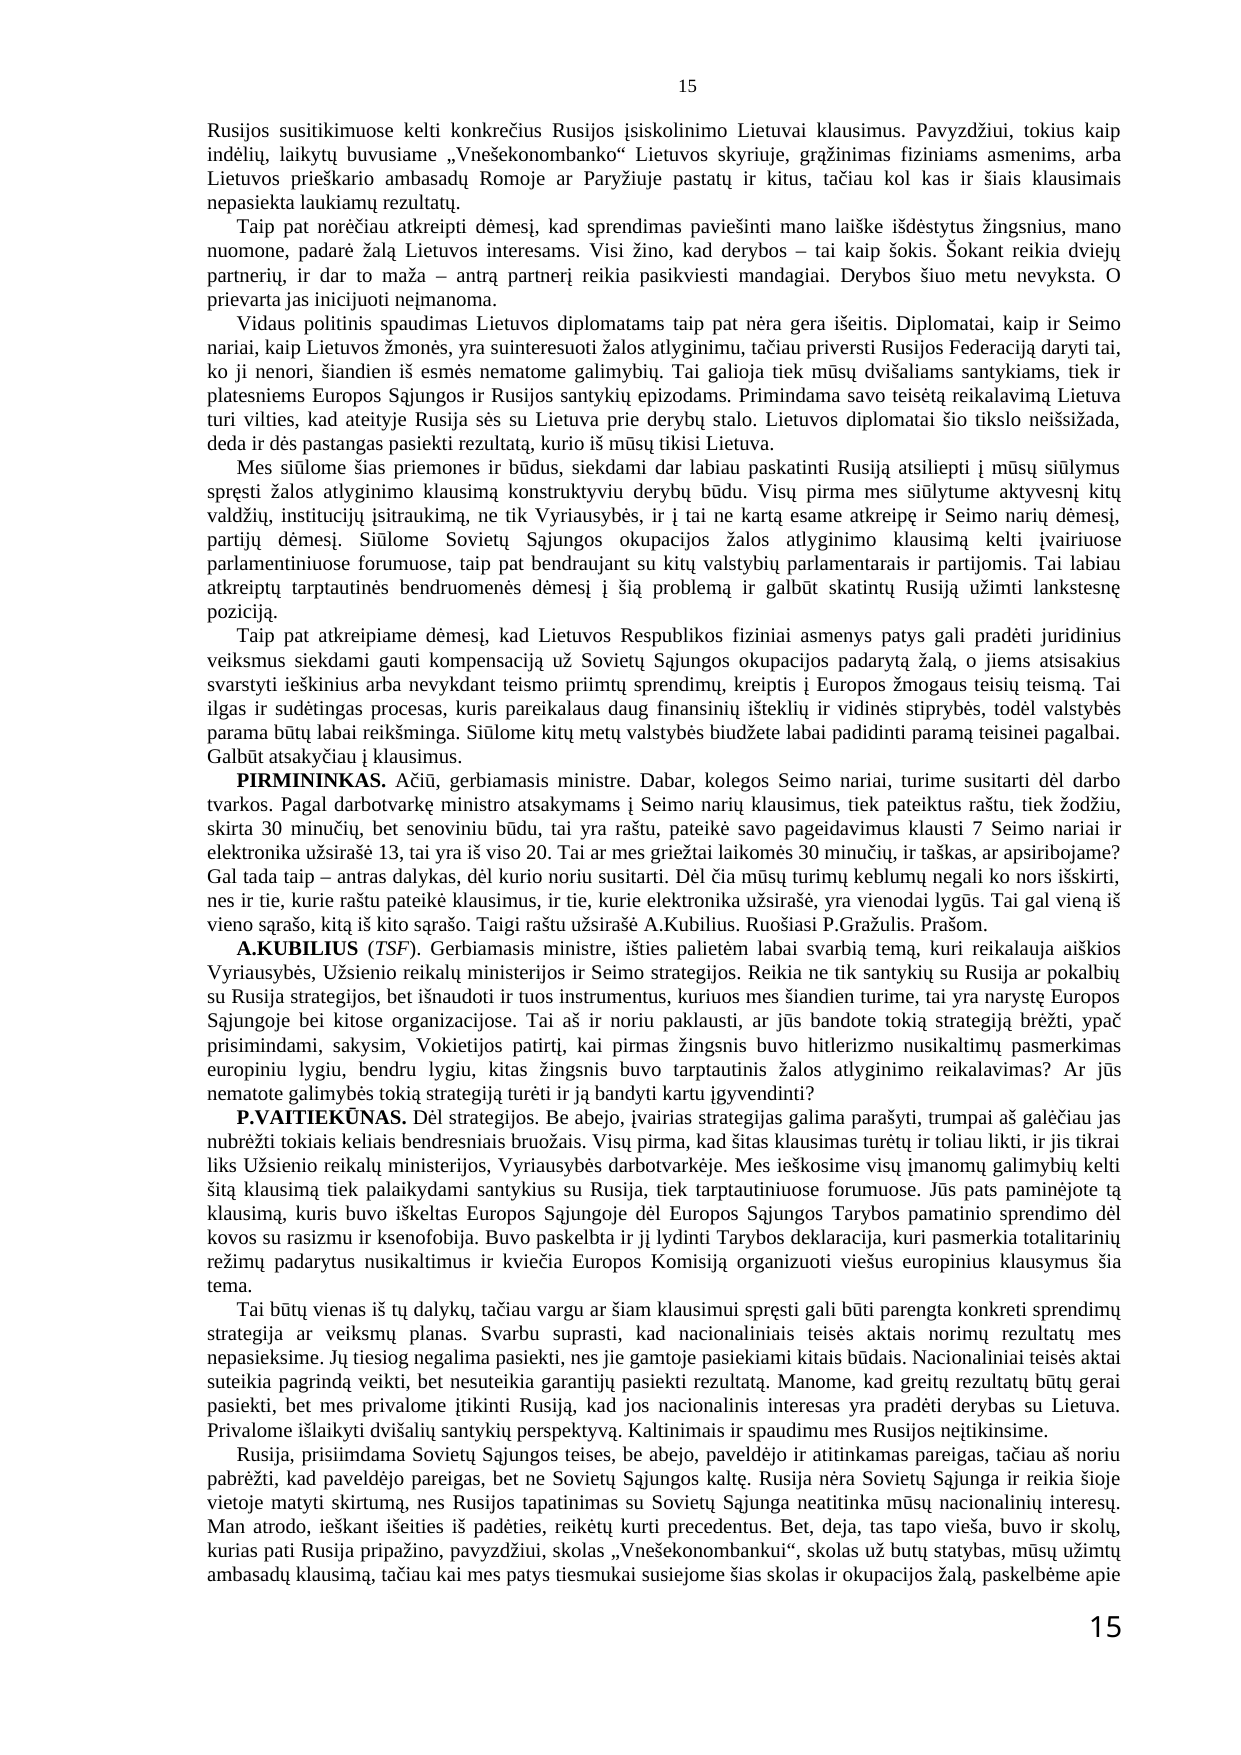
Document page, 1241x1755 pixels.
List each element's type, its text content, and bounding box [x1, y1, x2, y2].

text P.VAITIEKŪNAS. Dėl strategijos. Be abejo, įvairias strategijas galima parašyti, trumpai aš galėčiau jas nubrėžti tokiais keliais bendresniais bruožais. Visų pirma, kad šitas klausimas turėtų ir toliau likti, ir jis tikrai liks Užsienio reikalų ministerijos, Vyriausybės darbotvarkėje. Mes ieškosime visų įmanomų galimybių kelti šitą klausimą tiek palaikydami santykius su Rusija, tiek tarptautiniuose forumuose. Jūs pats paminėjote tą klausimą, kuris buvo iškeltas Europos Sąjungoje dėl Europos Sąjungos Tarybos pamatinio sprendimo dėl kovos su rasizmu ir ksenofobija. Buvo paskelbta ir jį lydinti Tarybos deklaracija, kuri pasmerkia totalitarinių režimų padarytus nusikaltimus ir kviečia Europos Komisiją organizuoti viešus europinius klausymus šia tema. [207, 1105, 1122, 1297]
text Tai būtų vienas iš tų dalykų, tačiau vargu ar šiam klausimui spręsti gali būti parengta konkreti sprendimų strategija ar veiksmų planas. Svarbu suprasti, kad nacionaliniais teisės aktais norimų rezultatų mes nepasieksime. Jų tiesiog negalima pasiekti, nes jie gamtoje pasiekiami kitais būdais. Nacionaliniai teisės aktai suteikia pagrindą veikti, bet nesuteikia garantijų pasiekti rezultatą. Manome, kad greitų rezultatų būtų gerai pasiekti, bet mes privalome įtikinti Rusiją, kad jos nacionalinis interesas yra pradėti derybas su Lietuva. Privalome išlaikyti dvišalių santykių perspektyvą. Kaltinimais ir spaudimu mes Rusijos neįtikinsime. [207, 1297, 1122, 1442]
text Rusija, prisiimdama Sovietų Sąjungos teises, be abejo, paveldėjo ir atitinkamas pareigas, tačiau aš noriu pabrėžti, kad paveldėjo pareigas, bet ne Sovietų Sąjungos kaltę. Rusija nėra Sovietų Sąjunga ir reikia šioje vietoje matyti skirtumą, nes Rusijos tapatinimas su Sovietų Sąjunga neatitinka mūsų nacionalinių interesų. Man atrodo, ieškant išeities iš padėties, reikėtų kurti precedentus. Bet, deja, tas tapo vieša, buvo ir skolų, kurias pati Rusija pripažino, pavyzdžiui, skolas „Vnešekonombankui“, skolas už butų statybas, mūsų užimtų ambasadų klausimą, tačiau kai mes patys tiesmukai susiejome šias skolas ir okupacijos žalą, paskelbėme apie [207, 1442, 1122, 1586]
text A.KUBILIUS (TSF). Gerbiamasis ministre, išties palietėm labai svarbią temą, kuri reikalauja aiškios Vyriausybės, Užsienio reikalų ministerijos ir Seimo strategijos. Reikia ne tik santykių su Rusija ar pokalbių su Rusija strategijos, bet išnaudoti ir tuos instrumentus, kuriuos mes šiandien turime, tai yra narystę Europos Sąjungoje bei kitose organizacijose. Tai aš ir noriu paklausti, ar jūs bandote tokią strategiją brėžti, ypač prisimindami, sakysim, Vokietijos patirtį, kai pirmas žingsnis buvo hitlerizmo nusikaltimų pasmerkimas europiniu lygiu, bendru lygiu, kitas žingsnis buvo tarptautinis žalos atlyginimo reikalavimas? Ar jūs nematote galimybės tokią strategiją turėti ir ją bandyti kartu įgyvendinti? [207, 936, 1122, 1105]
text Mes siūlome šias priemones ir būdus, siekdami dar labiau paskatinti Rusiją atsiliepti į mūsų siūlymus spręsti žalos atlyginimo klausimą konstruktyviu derybų būdu. Visų pirma mes siūlytume aktyvesnį kitų valdžių, institucijų įsitraukimą, ne tik Vyriausybės, ir į tai ne kartą esame atkreipę ir Seimo narių dėmesį, partijų dėmesį. Siūlome Sovietų Sąjungos okupacijos žalos atlyginimo klausimą kelti įvairiuose parlamentiniuose forumuose, taip pat bendraujant su kitų valstybių parlamentarais ir partijomis. Tai labiau atkreiptų tarptautinės bendruomenės dėmesį į šią problemą ir galbūt skatintų Rusiją užimti lankstesnę poziciją. [207, 455, 1122, 623]
text PIRMININKAS. Ačiū, gerbiamasis ministre. Dabar, kolegos Seimo nariai, turime susitarti dėl darbo tvarkos. Pagal darbotvarkę ministro atsakymams į Seimo narių klausimus, tiek pateiktus raštu, tiek žodžiu, skirta 30 minučių, bet senoviniu būdu, tai yra raštu, pateikė savo pageidavimus klausti 7 Seimo nariai ir elektronika užsirašė 13, tai yra iš viso 20. Tai ar mes griežtai laikomės 30 minučių, ir taškas, ar apsiribojame? Gal tada taip – antras dalykas, dėl kurio noriu susitarti. Dėl čia mūsų turimų keblumų negali ko nors išskirti, nes ir tie, kurie raštu pateikė klausimus, ir tie, kurie elektronika užsirašė, yra vienodai lygūs. Tai gal vieną iš vieno sąrašo, kitą iš kito sąrašo. Taigi raštu užsirašė A.Kubilius. Ruošiasi P.Gražulis. Prašom. [207, 768, 1122, 936]
text Rusijos susitikimuose kelti konkrečius Rusijos įsiskolinimo Lietuvai klausimus. Pavyzdžiui, tokius kaip indėlių, laikytų buvusiame „Vnešekonombanko“ Lietuvos skyriuje, grąžinimas fiziniams asmenims, arba Lietuvos prieškario ambasadų Romoje ar Paryžiuje pastatų ir kitus, tačiau kol kas ir šiais klausimais nepasiekta laukiamų rezultatų. [207, 118, 1122, 214]
text Vidaus politinis spaudimas Lietuvos diplomatams taip pat nėra gera išeitis. Diplomatai, kaip ir Seimo nariai, kaip Lietuvos žmonės, yra suinteresuoti žalos atlyginimu, tačiau priversti Rusijos Federaciją daryti tai, ko ji nenori, šiandien iš esmės nematome galimybių. Tai galioja tiek mūsų dvišaliams santykiams, tiek ir platesniems Europos Sąjungos ir Rusijos santykių epizodams. Primindama savo teisėtą reikalavimą Lietuva turi vilties, kad ateityje Rusija sės su Lietuva prie derybų stalo. Lietuvos diplomatai šio tikslo neišsižada, deda ir dės pastangas pasiekti rezultatą, kurio iš mūsų tikisi Lietuva. [207, 311, 1122, 455]
text Taip pat norėčiau atkreipti dėmesį, kad sprendimas paviešinti mano laiške išdėstytus žingsnius, mano nuomone, padarė žalą Lietuvos interesams. Visi žino, kad derybos – tai kaip šokis. Šokant reikia dviejų partnerių, ir dar to maža – antrą partnerį reikia pasikviesti mandagiai. Derybos šiuo metu nevyksta. O prievarta jas inicijuoti neįmanoma. [207, 214, 1122, 311]
text Taip pat atkreipiame dėmesį, kad Lietuvos Respublikos fiziniai asmenys patys gali pradėti juridinius veiksmus siekdami gauti kompensaciją už Sovietų Sąjungos okupacijos padarytą žalą, o jiems atsisakius svarstyti ieškinius arba nevykdant teismo priimtų sprendimų, kreiptis į Europos žmogaus teisių teismą. Tai ilgas ir sudėtingas procesas, kuris pareikalaus daug finansinių išteklių ir vidinės stiprybės, todėl valstybės parama būtų labai reikšminga. Siūlome kitų metų valstybės biudžete labai padidinti paramą teisinei pagalbai. Galbūt atsakyčiau į klausimus. [207, 623, 1122, 768]
